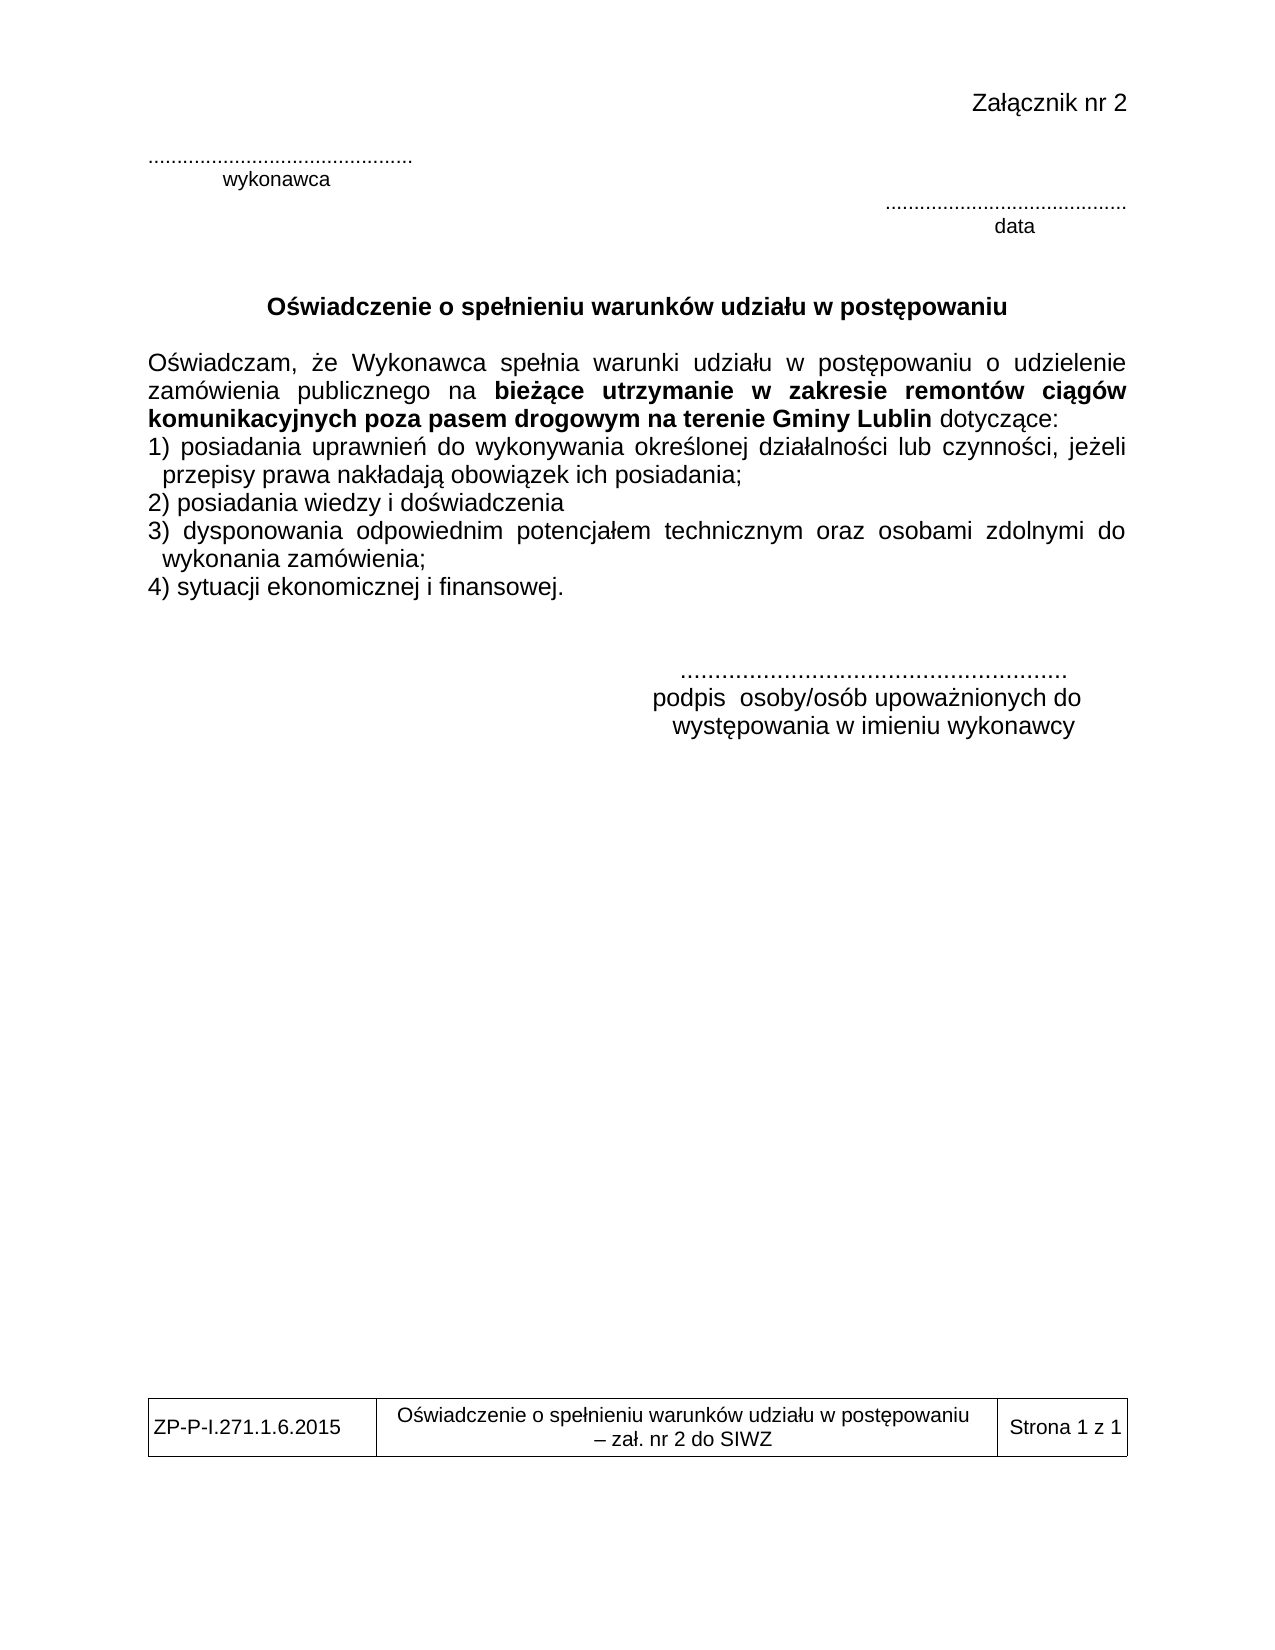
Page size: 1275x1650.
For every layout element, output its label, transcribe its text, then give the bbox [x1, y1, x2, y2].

text 3) dysponowania odpowiednim potencjałem technicznym oraz osobami zdolnymi do wykonania zamówienia; [148, 517, 1127, 572]
text występowania w imieniu wykonawcy [620, 712, 1127, 740]
text podpis osoby/osób upoważnionych do [620, 684, 1127, 712]
text 1) posiadania uprawnień do wykonywania określonej działalności lub czynności, jeżeli przepisy prawa nakładają obowiązek ich posiadania; [148, 433, 1127, 489]
text Oświadczenie o spełnieniu warunków udziału w postępowaniu [148, 293, 1127, 321]
text data [148, 214, 1127, 237]
text wykonawca [148, 168, 1127, 191]
text 2) posiadania wiedzy i doświadczenia [148, 489, 1127, 517]
text ........................................................ [620, 656, 1127, 684]
text Oświadczam, że Wykonawca spełnia warunki udziału w postępowaniu o udzielenie zamówienia publicznego na bieżące utrzymanie w zakresie remontów ciągów komunikacyjnych poza pasem drogowym na terenie Gminy Lublin dotyczące: [148, 349, 1127, 433]
text 4) sytuacji ekonomicznej i finansowej. [148, 572, 1127, 600]
subtitle Załącznik nr 2 [148, 89, 1127, 117]
text .............................................. [148, 144, 1127, 168]
text .......................................... [148, 191, 1127, 214]
